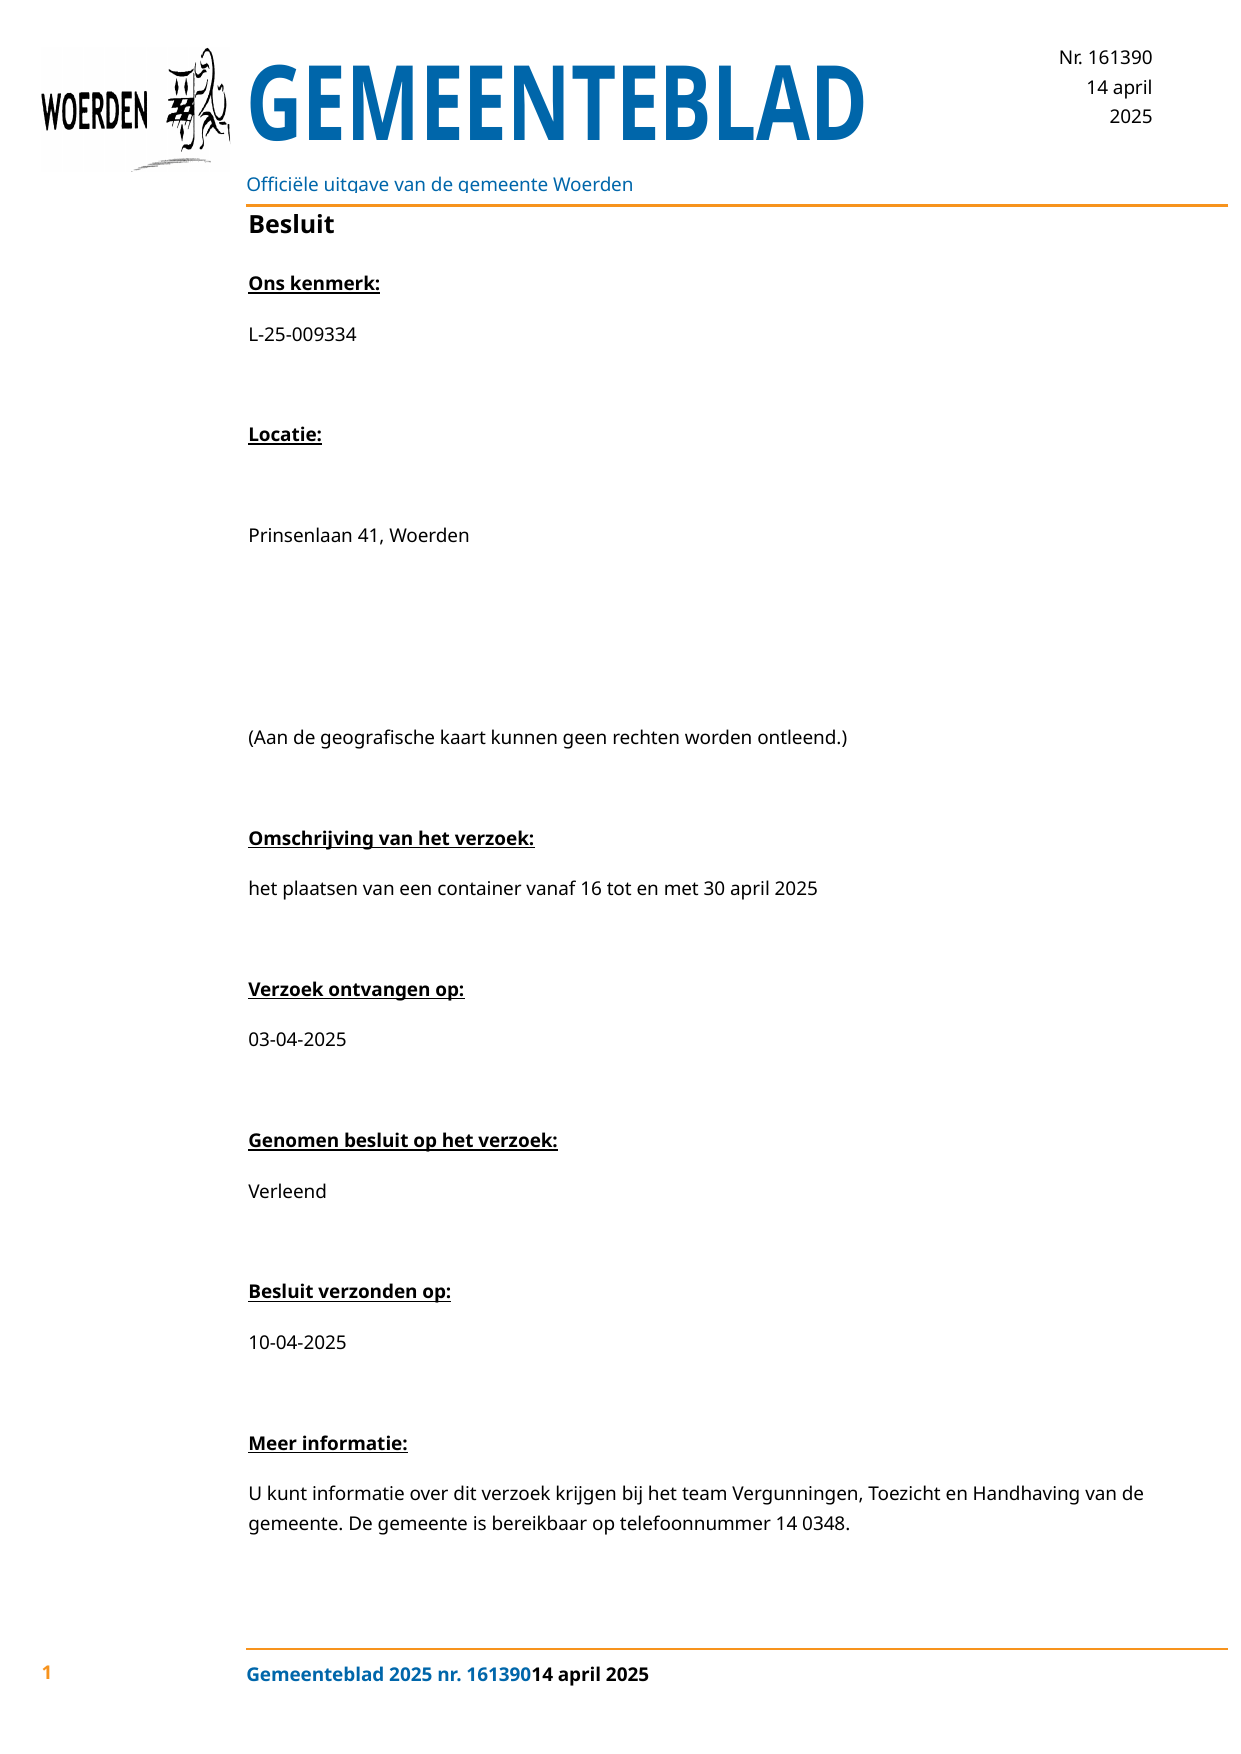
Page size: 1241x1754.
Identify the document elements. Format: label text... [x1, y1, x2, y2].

text Ons kenmerk: [248, 270, 1152, 296]
text Verzoek ontvangen op: [248, 976, 1152, 1002]
text 03-04-2025 [248, 1027, 1152, 1052]
text Besluit [248, 207, 1152, 241]
text U kunt informatie over dit verzoek krijgen bij het team Vergunningen, Toezicht en Handhaving van de gemeente. De gemeente is bereikbaar op telefoonnummer 14 0348. [248, 1480, 1152, 1536]
text Genomen besluit op het verzoek: [248, 1127, 1152, 1153]
text het plaatsen van een container vanaf 16 tot en met 30 april 2025 [248, 875, 1152, 901]
text Meer informatie: [248, 1430, 1152, 1456]
text L-25-009334 [248, 321, 1152, 346]
text (Aan de geografische kaart kunnen geen rechten worden ontleend.) [248, 724, 1152, 750]
text Verleend [248, 1178, 1152, 1203]
text Locatie: [248, 422, 1152, 447]
text Omschrijving van het verzoek: [248, 825, 1152, 851]
text 10-04-2025 [248, 1329, 1152, 1355]
picture [41, 47, 231, 172]
text Prinsenlaan 41, Woerden [248, 522, 1152, 548]
text Besluit verzonden op: [248, 1279, 1152, 1304]
